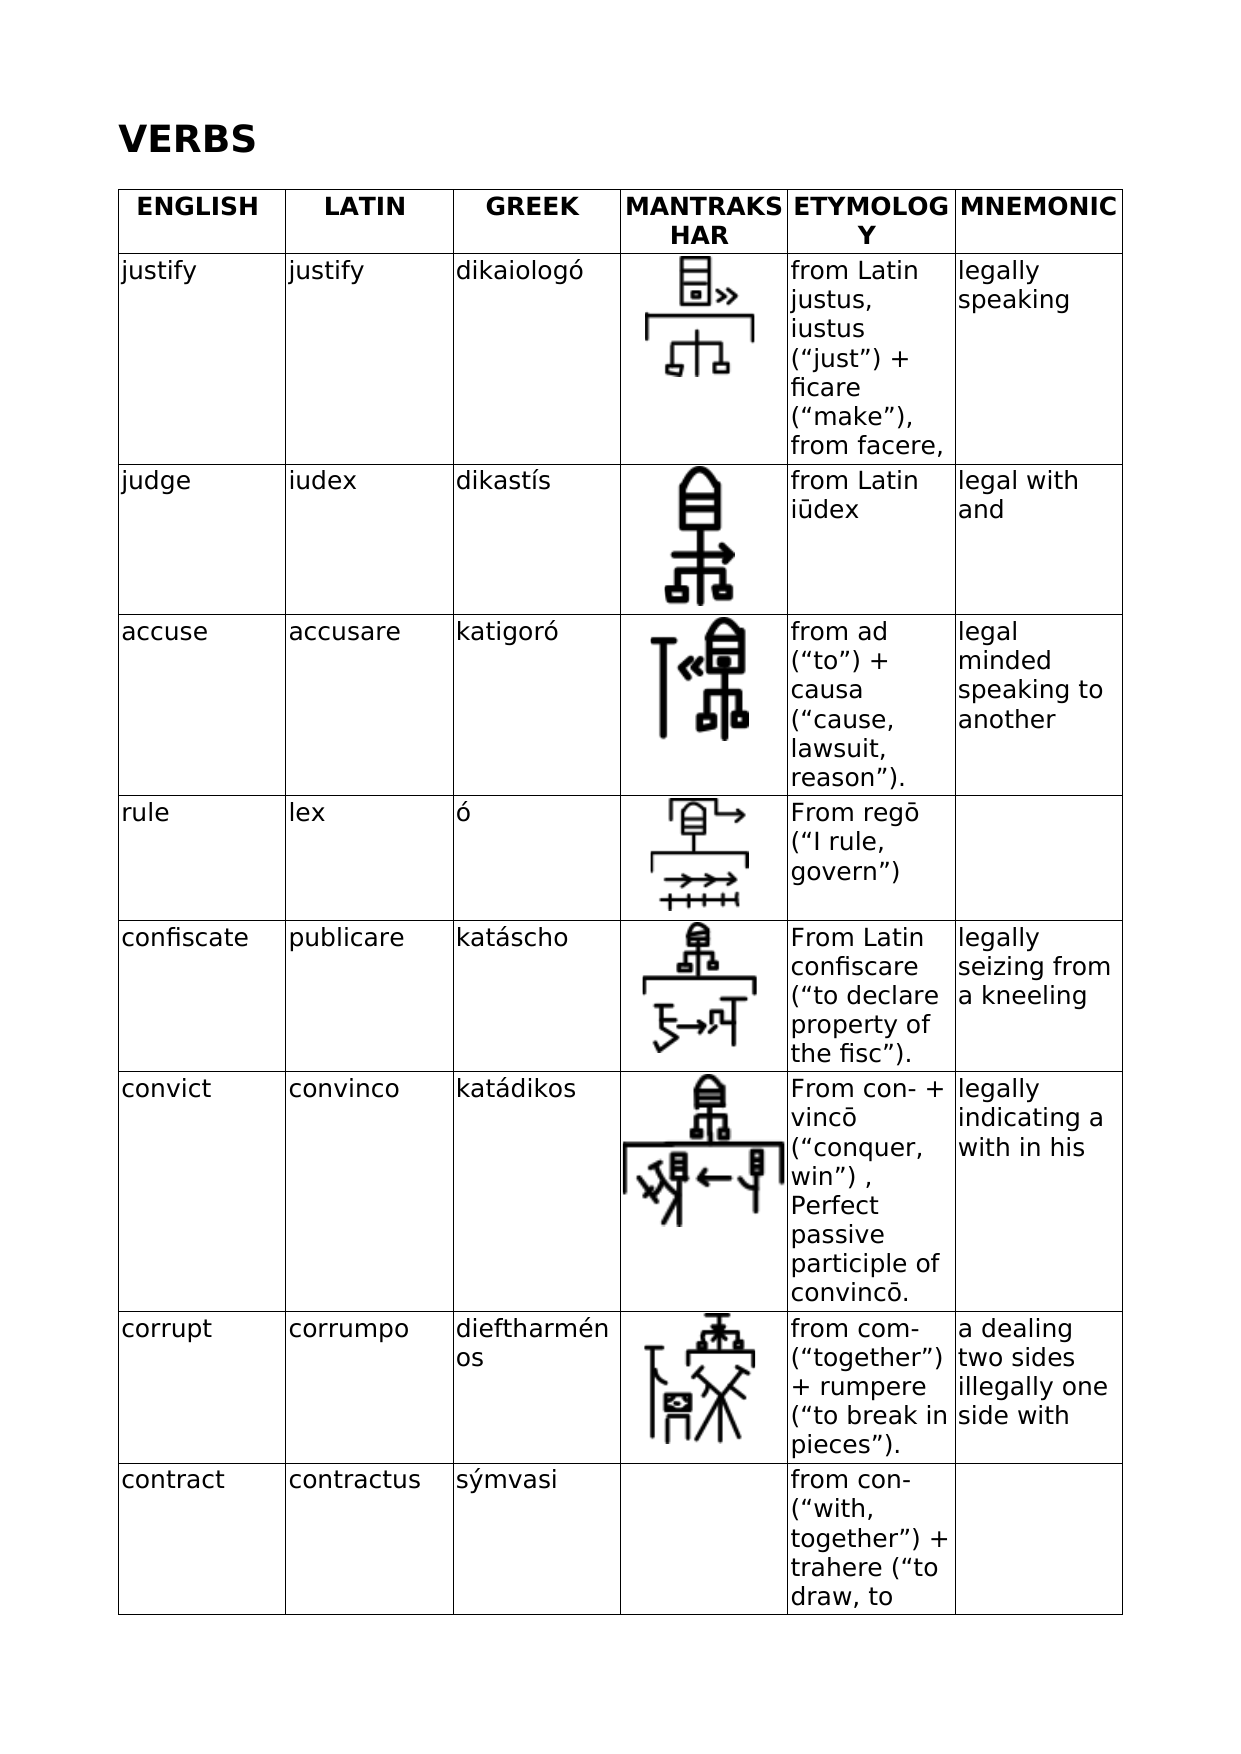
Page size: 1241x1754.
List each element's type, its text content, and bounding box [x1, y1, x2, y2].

table_cell legal with and [956, 465, 1122, 614]
table_cell justify [286, 254, 453, 463]
subtitle VERBS [118, 118, 1122, 162]
table_cell [621, 1464, 787, 1614]
table_cell convinco [286, 1072, 453, 1311]
table_cell [621, 465, 787, 614]
picture [642, 922, 757, 1053]
table_header ETYMOLOGY [788, 190, 955, 253]
table_cell [621, 796, 787, 920]
table_cell justify [119, 254, 285, 463]
table_cell legally indicating a with in his [956, 1072, 1122, 1311]
table_header MNEMONIC [956, 190, 1122, 253]
table_cell [621, 254, 787, 463]
picture [644, 1313, 756, 1444]
table_cell contract [119, 1464, 285, 1614]
table_cell accuse [119, 615, 285, 795]
table_cell [621, 1312, 787, 1462]
table_cell [621, 615, 787, 795]
picture [650, 617, 749, 741]
picture [664, 466, 735, 606]
table_cell rule [119, 796, 285, 920]
table_cell from con- (“with, together”) + trahere (“to draw, to [788, 1464, 955, 1614]
table_cell iudex [286, 465, 453, 614]
table_header ENGLISH [119, 190, 285, 253]
table_cell legally speaking [956, 254, 1122, 463]
table_cell from Latin iūdex [788, 465, 955, 614]
table_cell ó [454, 796, 620, 920]
table_cell legally seizing from a kneeling [956, 921, 1122, 1071]
table_cell a dealing two sides illegally one side with [956, 1312, 1122, 1462]
table_cell confiscate [119, 921, 285, 1071]
table_cell From Latin confiscare (“to declare property of the fisc”). [788, 921, 955, 1071]
table_cell from com- (“together”) + rumpere (“to break in pieces”). [788, 1312, 955, 1462]
picture [645, 256, 755, 377]
table_cell [956, 796, 1122, 920]
table_header MANTRAKSHAR [621, 190, 787, 253]
table_cell katigoró [454, 615, 620, 795]
picture [650, 798, 749, 911]
table_cell corrupt [119, 1312, 285, 1462]
table_cell judge [119, 465, 285, 614]
table_header LATIN [286, 190, 453, 253]
table_cell convict [119, 1072, 285, 1311]
table_cell corrumpo [286, 1312, 453, 1462]
table_cell katáscho [454, 921, 620, 1071]
picture [622, 1074, 785, 1227]
table_cell dieftharménos [454, 1312, 620, 1462]
table_cell [621, 921, 787, 1071]
table_cell from Latin justus, iustus (“just”) + ficare (“make”), from facere, [788, 254, 955, 463]
table_header GREEK [454, 190, 620, 253]
table_cell from ad (“to”) + causa (“cause, lawsuit, reason”). [788, 615, 955, 795]
table_cell From regō (“I rule, govern”) [788, 796, 955, 920]
table_cell [956, 1464, 1122, 1614]
table_cell dikaiologó [454, 254, 620, 463]
table_cell legal minded speaking to another [956, 615, 1122, 795]
table_cell katádikos [454, 1072, 620, 1311]
table_cell [621, 1072, 787, 1311]
table_cell From con- +‎ vincō (“conquer, win”) , Perfect passive participle of convincō. [788, 1072, 955, 1311]
table_cell sýmvasi [454, 1464, 620, 1614]
table_cell dikastís [454, 465, 620, 614]
table_cell lex [286, 796, 453, 920]
table_cell accusare [286, 615, 453, 795]
table_cell publicare [286, 921, 453, 1071]
table_cell contractus [286, 1464, 453, 1614]
